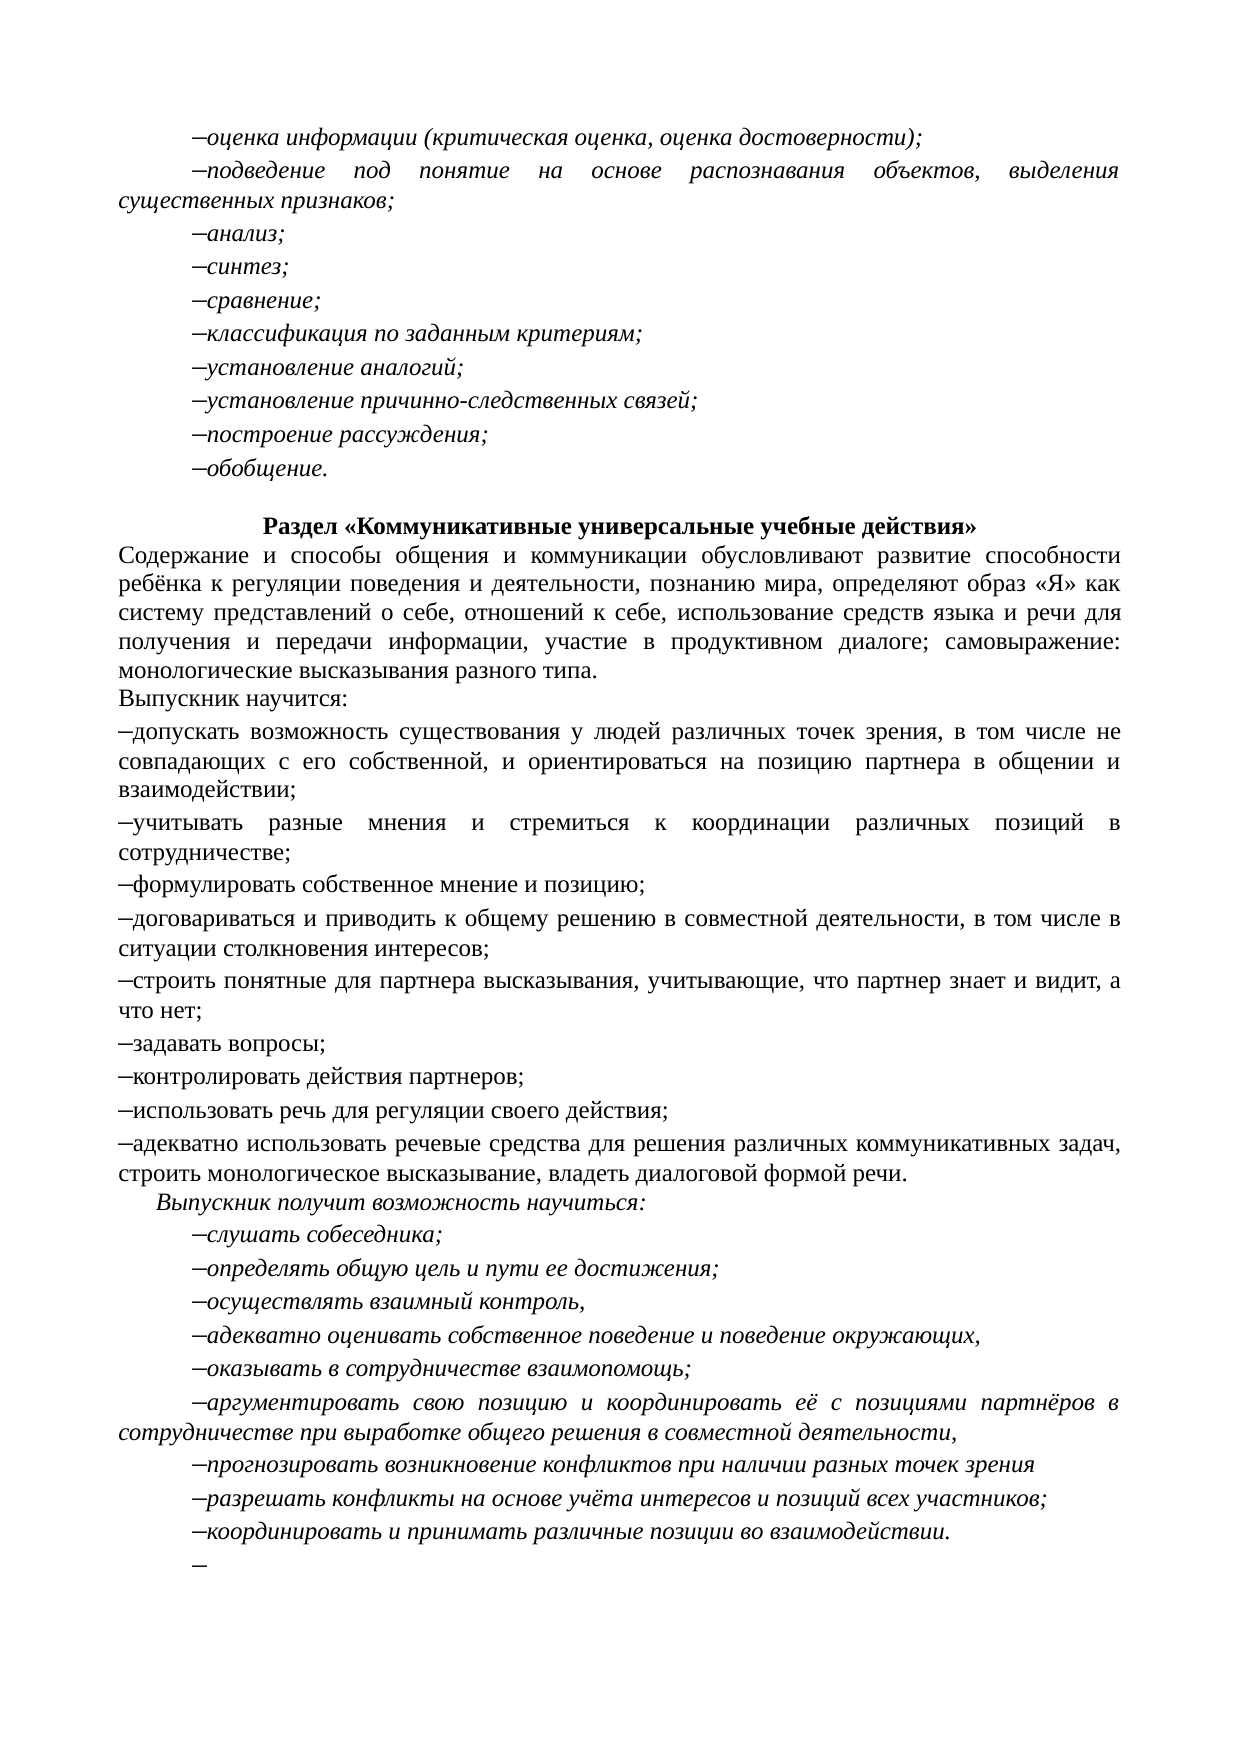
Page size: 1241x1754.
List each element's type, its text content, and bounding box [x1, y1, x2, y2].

list подведение под понятие на основе распознавания объектов, выделения существенных признаков; [118, 152, 1122, 214]
list установление аналогий; [118, 348, 1122, 382]
list задавать вопросы; [118, 1024, 1122, 1057]
list разрешать конфликты на основе учёта интересов и позиций всех участников; [118, 1479, 1122, 1512]
list построение рассуждения; [118, 415, 1122, 449]
list контролировать действия партнеров; [118, 1057, 1122, 1091]
list прогнозировать возникновение конфликтов при наличии разных точек зрения [118, 1445, 1122, 1479]
list использовать речь для регуляции своего действия; [118, 1091, 1122, 1124]
list аргументировать свою позицию и координировать её с позициями партнёров в сотрудничестве при выработке общего решения в совместной деятельности, [118, 1383, 1122, 1445]
list классификация по заданным критериям; [118, 314, 1122, 348]
text Раздел «Коммуникативные универсальные учебные действия» [118, 511, 1122, 540]
list определять общую цель и пути ее достижения; [118, 1249, 1122, 1282]
list сравнение; [118, 281, 1122, 314]
list оказывать в сотрудничестве взаимопомощь; [118, 1349, 1122, 1383]
text Содержание и способы общения и коммуникации обусловливают развитие способности ребёнка к регуляции поведения и деятельности, познанию мира, определяют образ «Я» как систему представлений о себе, отношений к себе, использование средств языка и речи для получения и передачи информации, участие в продуктивном диалоге; самовыражение: монологические высказывания разного типа. [118, 540, 1122, 683]
list строить понятные для партнера высказывания, учитывающие, что партнер знает и видит, а что нет; [118, 961, 1122, 1024]
list формулировать собственное мнение и позицию; [118, 866, 1122, 899]
list обобщение. [118, 449, 1122, 482]
list адекватно использовать речевые средства для решения различных коммуникативных задач, строить монологическое высказывание, владеть диалоговой формой речи. [118, 1124, 1122, 1187]
list анализ; [118, 214, 1122, 247]
list слушать собеседника; [118, 1215, 1122, 1249]
list установление причинно-следственных связей; [118, 382, 1122, 415]
list договариваться и приводить к общему решению в совместной деятельности, в том числе в ситуации столкновения интересов; [118, 899, 1122, 961]
list адекватно оценивать собственное поведение и поведение окружающих, [118, 1316, 1122, 1349]
list синтез; [118, 247, 1122, 281]
text Выпускник научится: [118, 683, 1122, 712]
text Выпускник получит возможность научиться: [156, 1187, 1122, 1215]
list допускать возможность существования у людей различных точек зрения, в том числе не совпадающих с его собственной, и ориентироваться на позицию партнера в общении и взаимодействии; [118, 712, 1122, 803]
list оценка информации (критическая оценка, оценка достоверности); [118, 118, 1122, 152]
list координировать и принимать различные позиции во взаимодействии. [118, 1512, 1122, 1546]
list осуществлять взаимный контроль, [118, 1282, 1122, 1316]
list учитывать разные мнения и стремиться к координации различных позиций в сотрудничестве; [118, 803, 1122, 866]
